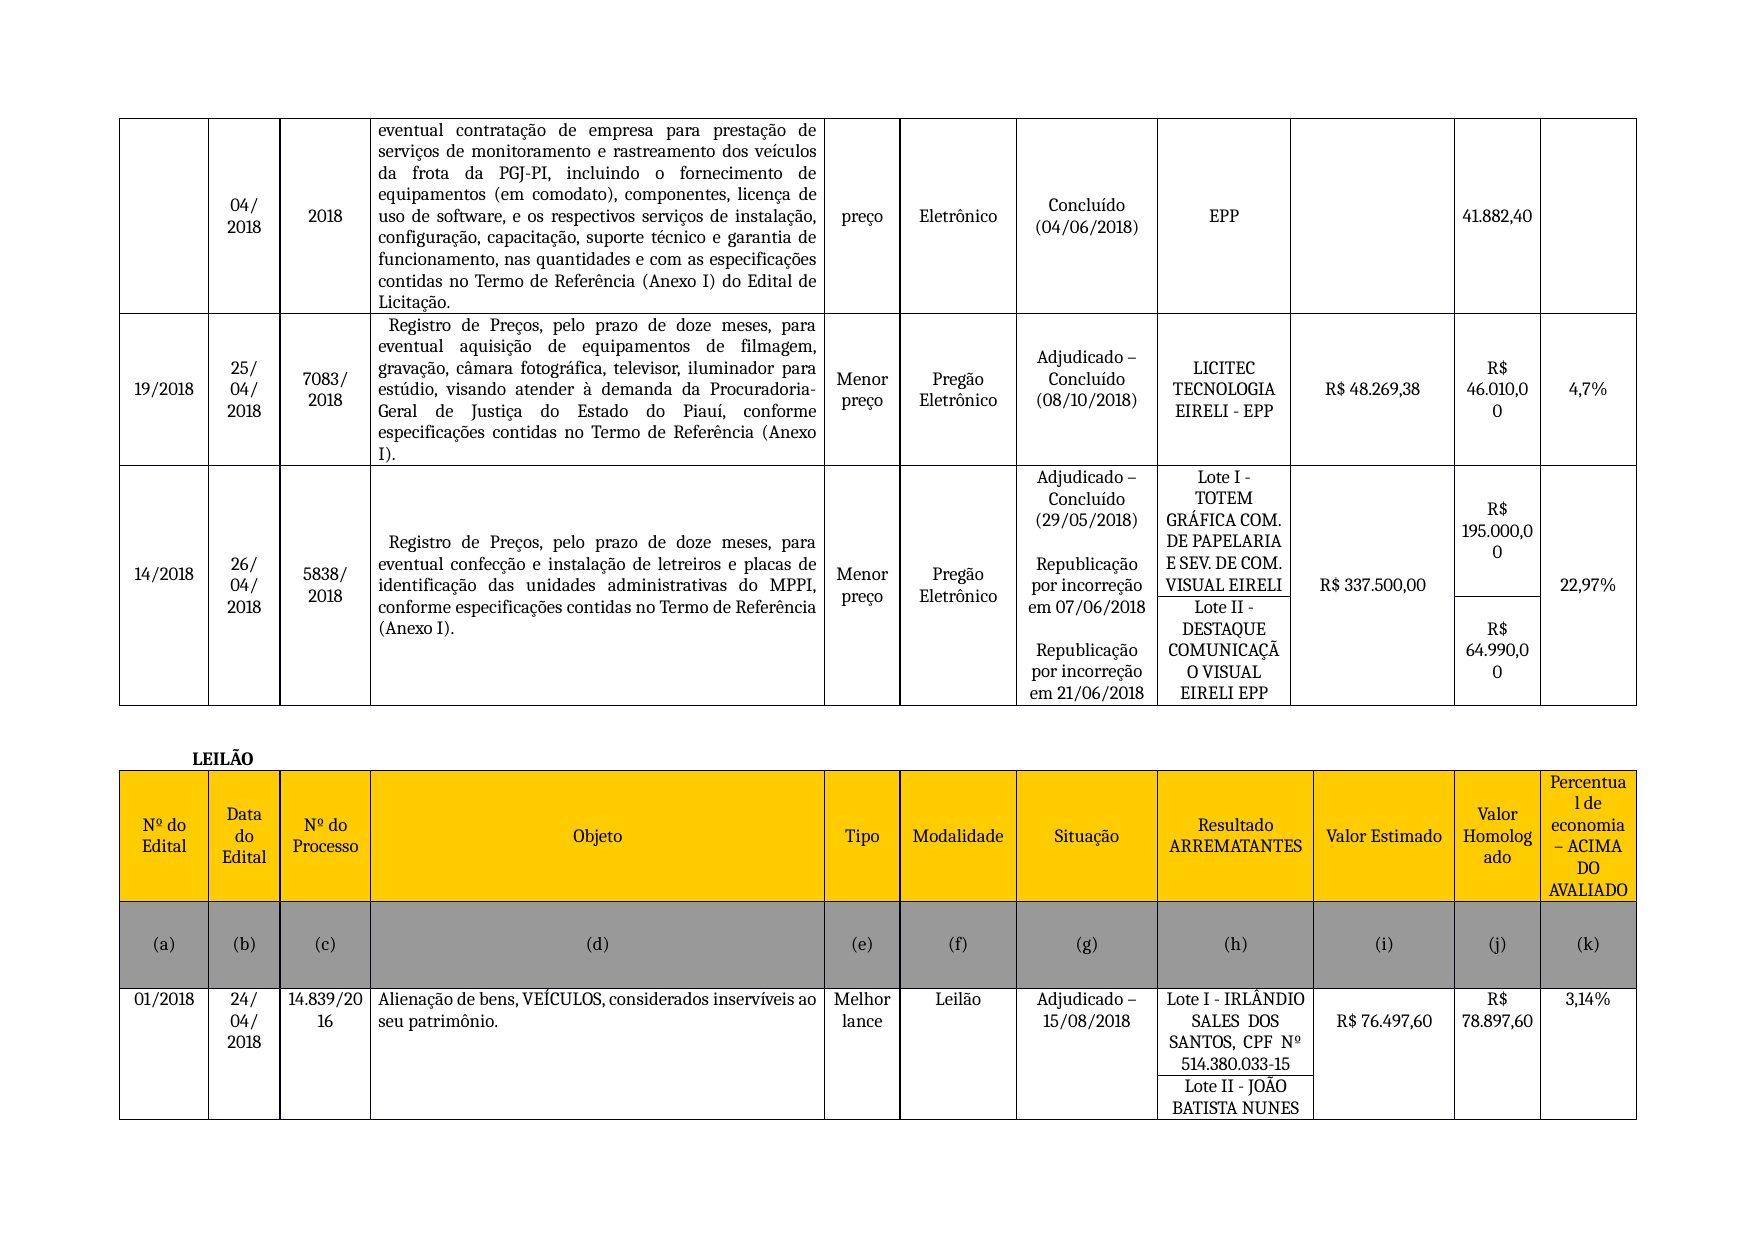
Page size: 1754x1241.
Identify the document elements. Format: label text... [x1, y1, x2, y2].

table_cell [120, 119, 208, 313]
table_cell LICITEC TECNOLOGIA EIRELI - EPP [1158, 314, 1290, 465]
table_cell (j) [1455, 902, 1540, 988]
table_cell 25/ 04/ 2018 [209, 314, 279, 465]
table_cell EPP [1158, 119, 1290, 313]
table_cell 24/ 04/ 2018 [209, 989, 279, 1119]
table_cell Pregão Eletrônico [901, 314, 1016, 465]
table_cell 3,14% [1541, 989, 1636, 1119]
table_cell 26/ 04/ 2018 [209, 466, 279, 704]
table_cell (f) [901, 902, 1016, 988]
table_cell (h) [1158, 902, 1313, 988]
table_cell 04/ 2018 [209, 119, 279, 313]
table_cell (k) [1541, 902, 1636, 988]
table_header Nº do Edital [120, 771, 208, 901]
table_header Modalidade [901, 771, 1016, 901]
table_cell Lote II - DESTAQUE COMUNICAÇÃO VISUAL EIRELI EPP [1158, 597, 1290, 704]
table_cell eventual contratação de empresa para prestação de serviços de monitoramento e rastreamento dos veículos da frota da PGJ-PI, incluindo o fornecimento de equipamentos (em comodato), componentes, licença de uso de software, e os respectivos serviços de instalação, configuração, capacitação, suporte técnico e garantia de funcionamento, nas quantidades e com as especificações contidas no Termo de Referência (Anexo I) do Edital de Licitação. [371, 119, 824, 313]
table_cell Lote II - JOÃO BATISTA NUNES [1158, 1076, 1313, 1119]
table_header Valor Estimado [1314, 771, 1454, 901]
table_cell R$ 78.897,60 [1455, 989, 1540, 1119]
table_cell Menor preço [825, 466, 899, 704]
table_cell preço [825, 119, 899, 313]
table_cell 5838/ 2018 [281, 466, 370, 704]
table_cell (g) [1017, 902, 1157, 988]
table_cell 19/2018 [120, 314, 208, 465]
table_cell 7083/ 2018 [281, 314, 370, 465]
table_cell Pregão Eletrônico [901, 466, 1016, 704]
table_header Valor Homologado [1455, 771, 1540, 901]
table_cell Eletrônico [901, 119, 1016, 313]
table_cell Lote I - TOTEM GRÁFICA COM. DE PAPELARIA E SEV. DE COM. VISUAL EIRELI [1158, 466, 1290, 596]
table_cell (b) [209, 902, 279, 988]
table_cell 2018 [281, 119, 370, 313]
table_header Nº do Processo [281, 771, 370, 901]
table_cell Alienação de bens, VEÍCULOS, considerados inservíveis ao seu patrimônio. [371, 989, 824, 1119]
table_cell [1541, 119, 1636, 313]
table_header Data do Edital [209, 771, 279, 901]
table_cell R$ 46.010,00 [1455, 314, 1540, 465]
table_cell [1291, 119, 1454, 313]
table_cell (e) [825, 902, 899, 988]
table_header Situação [1017, 771, 1157, 901]
table_cell Menor preço [825, 314, 899, 465]
table_cell Melhor lance [825, 989, 899, 1119]
table_cell (d) [371, 902, 824, 988]
table_cell R$ 48.269,38 [1291, 314, 1454, 465]
table_cell 22,97% [1541, 466, 1636, 704]
table_header Tipo [825, 771, 899, 901]
text LEILÃO [118, 749, 1636, 770]
table_header Percentual de economia – ACIMA DO AVALIADO [1541, 771, 1636, 901]
table_cell Concluído (04/06/2018) [1017, 119, 1157, 313]
table_cell 41.882,40 [1455, 119, 1540, 313]
table_cell Adjudicado – 15/08/2018 [1017, 989, 1157, 1119]
table_cell Adjudicado – Concluído (08/10/2018) [1017, 314, 1157, 465]
table_cell R$ 64.990,00 [1455, 597, 1540, 704]
table_cell 4,7% [1541, 314, 1636, 465]
table_header Resultado ARREMATANTES [1158, 771, 1313, 901]
table_cell Registro de Preços, pelo prazo de doze meses, para eventual confecção e instalação de letreiros e placas de identificação das unidades administrativas do MPPI, conforme especificações contidas no Termo de Referência (Anexo I). [371, 466, 824, 704]
table_cell R$ 195.000,00 [1455, 466, 1540, 596]
table_cell (i) [1314, 902, 1454, 988]
table_cell Registro de Preços, pelo prazo de doze meses, para eventual aquisição de equipamentos de filmagem, gravação, câmara fotográfica, televisor, iluminador para estúdio, visando atender à demanda da Procuradoria-Geral de Justiça do Estado do Piauí, conforme especificações contidas no Termo de Referência (Anexo I). [371, 314, 824, 465]
table_cell R$ 76.497,60 [1314, 989, 1454, 1119]
table_cell Leilão [901, 989, 1016, 1119]
table_header Objeto [371, 771, 824, 901]
table_cell 14.839/2016 [281, 989, 370, 1119]
table_cell 01/2018 [120, 989, 208, 1119]
table_cell Adjudicado – Concluído (29/05/2018) Republicação por incorreção em 07/06/2018 Republicação por incorreção em 21/06/2018 [1017, 466, 1157, 704]
table_cell R$ 337.500,00 [1291, 466, 1454, 704]
table_cell Lote I - IRLÂNDIO SALES DOS SANTOS, CPF Nº 514.380.033-15 [1158, 989, 1313, 1075]
table_cell (c) [281, 902, 370, 988]
table_cell 14/2018 [120, 466, 208, 704]
table_cell (a) [120, 902, 208, 988]
